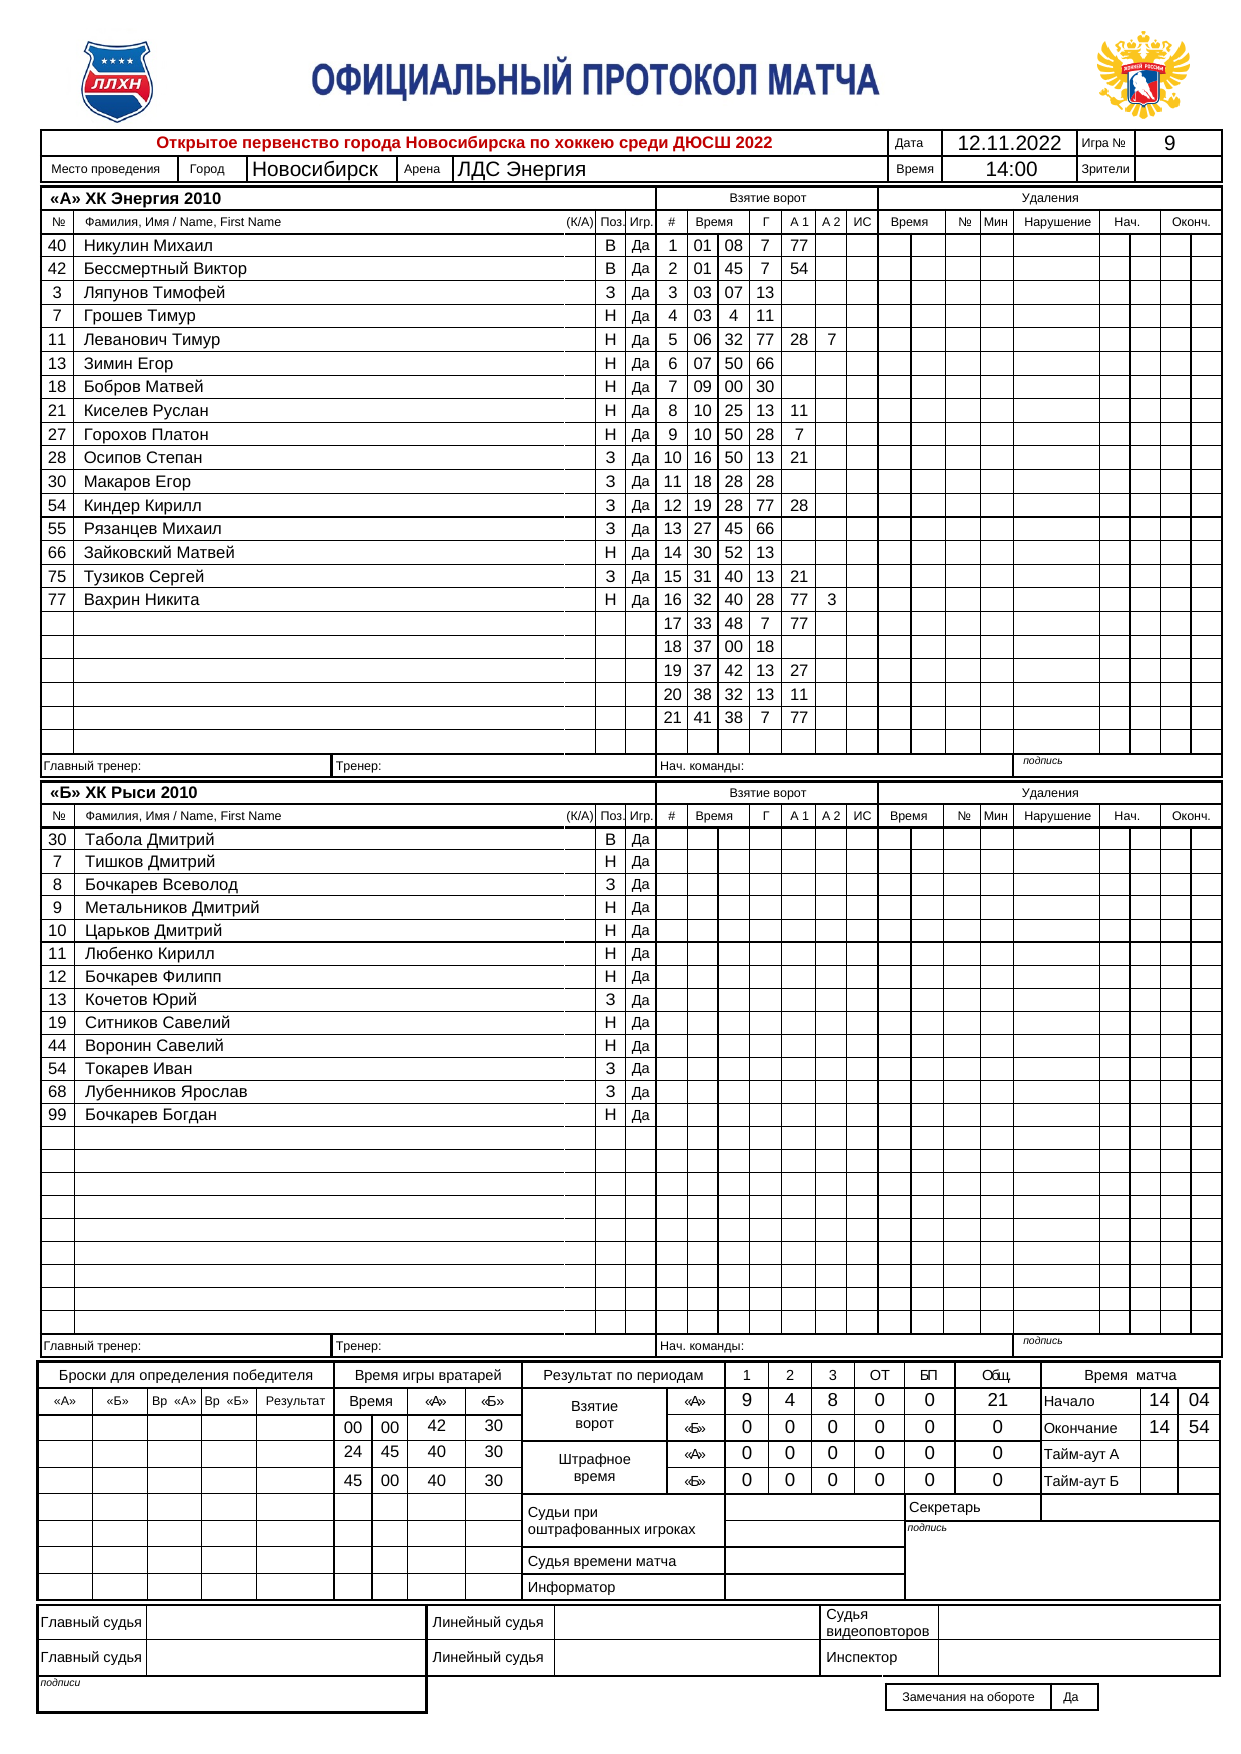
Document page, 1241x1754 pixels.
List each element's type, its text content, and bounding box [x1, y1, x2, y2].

table_cell [42, 612, 73, 634]
table_cell Игр. [626, 211, 655, 233]
table_cell [782, 470, 815, 493]
table_cell Нач. команды: [657, 1335, 1012, 1356]
table_cell [565, 989, 595, 1011]
table_cell [782, 896, 815, 918]
table_cell 0 [726, 1442, 768, 1467]
table_cell Токарев Иван [75, 1058, 564, 1079]
table_cell [93, 1441, 147, 1467]
table_cell [946, 470, 980, 493]
table_cell [750, 966, 781, 987]
table_cell 07 [719, 281, 749, 303]
table_cell [946, 376, 980, 398]
table_cell [688, 1035, 717, 1057]
table_cell [1161, 328, 1190, 351]
table_cell 11 [750, 305, 781, 327]
table_cell [939, 1640, 1219, 1675]
table_cell Да [626, 494, 655, 516]
table_cell [1131, 1288, 1160, 1310]
table_cell [719, 1196, 749, 1218]
table_cell [688, 1012, 717, 1033]
table_cell [408, 1494, 465, 1520]
table_cell [74, 636, 564, 658]
table_cell Тайм-аут Б [1042, 1468, 1140, 1493]
table_cell 16 [688, 446, 717, 469]
table_cell [1131, 707, 1160, 729]
table_cell 42 [408, 1416, 465, 1440]
table_cell [1192, 989, 1221, 1011]
table_cell [816, 707, 846, 729]
table_cell [816, 1150, 846, 1172]
table_cell [1192, 1150, 1221, 1172]
table_cell [1100, 1173, 1129, 1195]
table_cell [847, 305, 877, 327]
table_header Время матча [1042, 1363, 1219, 1387]
table_cell [373, 1574, 407, 1599]
table_cell [1192, 874, 1221, 895]
table_cell [981, 494, 1013, 516]
table_cell 28 [750, 588, 781, 611]
table_cell Судья времени матча [523, 1548, 724, 1573]
table_cell 28 [750, 423, 781, 445]
table_cell Да [626, 966, 655, 987]
table_cell 13 [42, 352, 73, 374]
table_cell [750, 1219, 781, 1241]
table_cell 8 [812, 1389, 854, 1413]
table_cell [657, 1196, 687, 1218]
table_cell 38 [719, 707, 749, 729]
table_cell [946, 328, 980, 351]
table_cell [879, 636, 910, 658]
table_cell [946, 235, 980, 256]
table_cell 13 [750, 659, 781, 682]
table_cell Рязанцев Михаил [74, 518, 564, 540]
table_cell [596, 1311, 625, 1333]
table_cell [944, 1081, 980, 1103]
table_cell [750, 730, 781, 753]
table_cell 18 [750, 636, 781, 658]
table_cell [1100, 829, 1129, 849]
table_cell [39, 1468, 92, 1493]
table_cell [565, 636, 595, 658]
table_cell [981, 1242, 1013, 1264]
table_cell подпись [1014, 1335, 1221, 1356]
table_cell 0 [855, 1389, 904, 1413]
table_cell 19 [42, 1012, 74, 1033]
table_cell [75, 1219, 564, 1241]
table_cell [847, 683, 877, 706]
table_cell [816, 850, 846, 872]
table_cell [626, 1311, 655, 1333]
table_cell [1131, 281, 1160, 303]
table_cell [816, 730, 846, 753]
table_cell [816, 1196, 846, 1218]
table_cell 18 [688, 470, 717, 493]
table_cell [879, 1104, 910, 1126]
table_cell 3 [816, 588, 846, 611]
table_cell [981, 541, 1013, 564]
table_cell подпись [906, 1522, 1219, 1599]
table_cell Киселев Руслан [74, 399, 564, 422]
table_cell [626, 1150, 655, 1172]
table_cell [981, 235, 1013, 256]
table_cell [1161, 1150, 1190, 1172]
table_cell [912, 328, 945, 351]
table_cell [981, 328, 1013, 351]
table_cell [1192, 446, 1221, 469]
table_cell 10 [657, 446, 687, 469]
table_header БП [905, 1363, 954, 1387]
table_cell [912, 874, 943, 895]
table_cell [565, 943, 595, 964]
table_cell [981, 1196, 1013, 1218]
table_cell [847, 1196, 877, 1218]
table_cell [1161, 966, 1190, 987]
table_cell [565, 659, 595, 682]
table_cell [1131, 1127, 1160, 1149]
table_cell [1131, 376, 1160, 398]
table_cell [912, 707, 945, 729]
table_cell [1161, 989, 1190, 1011]
table_cell [626, 1265, 655, 1287]
table_cell 5 [657, 328, 687, 351]
table_cell [782, 920, 815, 941]
table_cell [912, 588, 945, 611]
table_cell [879, 423, 910, 445]
table_cell [257, 1494, 333, 1520]
table_cell [657, 920, 687, 941]
table_cell [1014, 829, 1099, 849]
table_cell 32 [719, 683, 749, 706]
table_cell [750, 1058, 781, 1079]
table_cell [39, 1494, 92, 1520]
table_cell [912, 1058, 943, 1079]
table_cell Время [889, 157, 941, 181]
table_cell 0 [812, 1442, 854, 1467]
table_cell 13 [42, 989, 74, 1011]
table_cell [1100, 305, 1129, 327]
table_cell [847, 943, 877, 964]
table_cell 0 [905, 1415, 954, 1440]
table_cell [879, 896, 910, 918]
table_cell [944, 989, 980, 1011]
table_cell Н [596, 920, 625, 941]
table_cell Линейный судья [428, 1640, 554, 1675]
table_cell [596, 730, 625, 753]
table_cell [816, 352, 846, 374]
table_cell [782, 1127, 815, 1149]
table_cell 2 [657, 257, 687, 280]
table_cell [946, 707, 980, 729]
table_cell [1014, 920, 1099, 941]
table_cell [782, 541, 815, 564]
table_cell [750, 850, 781, 872]
table_cell (К/А) [565, 805, 595, 826]
table_cell [1192, 1058, 1221, 1079]
table_cell [1131, 1242, 1160, 1264]
table_cell [816, 896, 846, 918]
table_cell [816, 1035, 846, 1057]
table_cell [847, 257, 877, 280]
table_cell Табола Дмитрий [75, 829, 564, 849]
table_cell [944, 943, 980, 964]
table_cell [847, 920, 877, 941]
table_cell [879, 446, 910, 469]
table_cell [626, 659, 655, 682]
table_cell 66 [750, 518, 781, 540]
table_cell А 1 [782, 805, 815, 826]
table_cell [626, 1242, 655, 1264]
table_cell [257, 1468, 333, 1493]
table_cell [1161, 1219, 1190, 1241]
table_cell [946, 659, 980, 682]
table_cell подпись [1014, 755, 1221, 776]
table_cell [1131, 328, 1160, 351]
table_cell [946, 494, 980, 516]
table_cell [981, 874, 1013, 895]
table_cell [626, 1173, 655, 1195]
table_cell 03 [688, 281, 717, 303]
table_cell [879, 1173, 910, 1195]
table_cell [1100, 588, 1129, 611]
table_cell Город [179, 157, 246, 181]
table_cell [946, 565, 980, 587]
table_cell [981, 1058, 1013, 1079]
table_cell [782, 1035, 815, 1057]
table_cell Да [626, 1058, 655, 1079]
table_cell [1042, 1495, 1219, 1520]
table_cell 08 [719, 235, 749, 256]
table_cell [816, 920, 846, 941]
table_cell [719, 1150, 749, 1172]
table_cell 13 [657, 518, 687, 540]
table_cell [939, 1606, 1219, 1639]
picture [5, 28, 1197, 129]
table_cell [1100, 683, 1129, 706]
table_cell Да [626, 874, 655, 895]
table_cell [912, 541, 945, 564]
table_cell [912, 636, 945, 658]
table_cell [946, 446, 980, 469]
table_cell [1161, 874, 1190, 895]
table_cell [719, 1311, 749, 1333]
table_cell [981, 565, 1013, 587]
table_cell [981, 659, 1013, 682]
table_cell [981, 257, 1013, 280]
table_cell [981, 920, 1013, 941]
table_cell З [596, 518, 625, 540]
table_cell Фамилия, Имя / Name, First Name [74, 211, 565, 233]
table_cell [565, 1058, 595, 1079]
table_cell [1131, 989, 1160, 1011]
table_cell [1100, 1265, 1129, 1287]
table_cell [1161, 659, 1190, 682]
table_cell [1192, 305, 1221, 327]
table_cell [1131, 612, 1160, 634]
table_cell Игр. [626, 805, 655, 826]
table_cell Вр «Б» [202, 1389, 256, 1413]
table_cell № [42, 211, 73, 233]
table_cell 77 [782, 235, 815, 256]
table_cell [565, 683, 595, 706]
table_cell [879, 1219, 910, 1241]
table_cell [981, 588, 1013, 611]
table_cell [1100, 376, 1129, 398]
table_cell [1161, 1196, 1190, 1218]
table_cell [944, 850, 980, 872]
table_cell [626, 1288, 655, 1310]
table_cell 21 [42, 399, 73, 422]
table_cell 21 [657, 707, 687, 729]
table_cell Секретарь [906, 1495, 1040, 1520]
table_cell 32 [688, 588, 717, 611]
table_cell [782, 1081, 815, 1103]
table_cell [75, 1173, 564, 1195]
table_cell [1131, 1265, 1160, 1287]
table_cell [565, 235, 595, 256]
table_cell [719, 850, 749, 872]
table_cell [202, 1574, 256, 1599]
table_cell [1100, 1219, 1129, 1241]
table_cell Инспектор [821, 1640, 938, 1675]
table_cell [148, 1547, 201, 1573]
table_cell 14 [657, 541, 687, 564]
table_cell Лубенников Ярослав [75, 1081, 564, 1103]
table_cell [981, 1035, 1013, 1057]
table_cell [565, 281, 595, 303]
table_cell 0 [905, 1442, 954, 1467]
table_cell [981, 850, 1013, 872]
table_cell [879, 470, 910, 493]
table_cell [1014, 943, 1099, 964]
table_cell [750, 896, 781, 918]
table_cell [1192, 328, 1221, 351]
table_cell [1100, 1242, 1129, 1264]
table_cell [912, 920, 943, 941]
table_cell 11 [782, 399, 815, 422]
table_cell № [946, 211, 980, 233]
table_cell [944, 1311, 980, 1333]
table_cell [1100, 920, 1129, 941]
table_cell [847, 1058, 877, 1079]
table_cell 66 [750, 352, 781, 374]
table_cell З [596, 281, 625, 303]
table_cell 77 [750, 494, 781, 516]
table_cell 68 [42, 1081, 74, 1103]
table_cell 40 [719, 565, 749, 587]
table_cell [847, 1242, 877, 1264]
table_cell [1161, 612, 1190, 634]
table_cell [1014, 683, 1099, 706]
table_cell 4 [719, 305, 749, 327]
table_cell [879, 352, 910, 374]
table_cell [1100, 1196, 1129, 1218]
table_cell [1131, 920, 1160, 941]
table_cell [847, 328, 877, 351]
table_cell [373, 1547, 407, 1573]
table_cell [565, 423, 595, 445]
table_cell [1161, 1081, 1190, 1103]
table_cell ЛДС Энергия [454, 157, 887, 181]
table_cell [1014, 850, 1099, 872]
table_cell [1014, 1173, 1099, 1195]
table_cell [1192, 423, 1221, 445]
table_cell [565, 829, 595, 849]
table_cell Н [596, 1012, 625, 1033]
table_cell [42, 636, 73, 658]
table_cell [782, 1173, 815, 1195]
table_cell [944, 1150, 980, 1172]
table_cell [1192, 565, 1221, 587]
table_cell 15 [657, 565, 687, 587]
table_cell [373, 1521, 407, 1546]
table_cell [1131, 1196, 1160, 1218]
table_cell [981, 1173, 1013, 1195]
table_cell [596, 1265, 625, 1287]
table_cell [257, 1547, 333, 1573]
table_cell [946, 518, 980, 540]
table_cell [1014, 423, 1099, 445]
table_cell [750, 874, 781, 895]
table_cell [657, 850, 687, 872]
table_cell [1161, 352, 1190, 374]
table_cell 18 [657, 636, 687, 658]
table_cell 00 [373, 1468, 407, 1493]
table_cell [981, 966, 1013, 987]
table_cell 40 [719, 588, 749, 611]
table_cell [466, 1547, 521, 1573]
table_cell Да [626, 896, 655, 918]
table_cell [257, 1521, 333, 1546]
table_cell [1136, 157, 1221, 181]
table_cell 42 [719, 659, 749, 682]
table_cell [1192, 1035, 1221, 1057]
table_cell [1014, 541, 1099, 564]
table_cell Н [596, 896, 625, 918]
table_cell Да [626, 541, 655, 564]
table_cell [1192, 1311, 1221, 1333]
table_cell [750, 943, 781, 964]
table_cell [1161, 850, 1190, 872]
table_cell Судьи при оштрафованных игроках [523, 1495, 724, 1546]
table_cell 52 [719, 541, 749, 564]
table_cell [816, 1219, 846, 1241]
table_cell 11 [42, 943, 74, 964]
table_cell [816, 494, 846, 516]
table_cell [750, 1265, 781, 1287]
table_cell [596, 1242, 625, 1264]
table_cell 30 [466, 1441, 521, 1467]
table_cell [1161, 1127, 1190, 1149]
table_cell Осипов Степан [74, 446, 564, 469]
table_cell [912, 612, 945, 634]
table_cell Да [626, 829, 655, 849]
table_cell Да [626, 446, 655, 469]
table_cell № [944, 805, 980, 826]
table_cell [879, 730, 910, 753]
table_cell [75, 1196, 564, 1218]
table_cell Бочкарев Филипп [75, 966, 564, 987]
table_cell [879, 541, 910, 564]
table_cell [565, 1173, 595, 1195]
table_cell [596, 1127, 625, 1149]
table_cell [816, 1104, 846, 1126]
table_cell [912, 850, 943, 872]
table_cell Нач. [1100, 211, 1160, 233]
table_cell [782, 352, 815, 374]
table_cell Да [626, 305, 655, 327]
table_cell [981, 1311, 1013, 1333]
table_cell [1131, 235, 1160, 256]
table_cell [626, 683, 655, 706]
table_cell [879, 989, 910, 1011]
table_cell А 2 [816, 211, 846, 233]
table_cell [565, 352, 595, 374]
table_cell [782, 518, 815, 540]
table_cell [816, 399, 846, 422]
table_cell [148, 1441, 201, 1467]
table_cell Главный тренер: [42, 755, 330, 776]
table_cell [565, 494, 595, 516]
table_cell 40 [408, 1441, 465, 1467]
table_cell [1161, 636, 1190, 658]
table_cell [1131, 943, 1160, 964]
table_cell [75, 1265, 564, 1287]
table_cell [1100, 1127, 1129, 1149]
table_cell [847, 989, 877, 1011]
table_cell [565, 1150, 595, 1172]
table_cell [719, 730, 749, 753]
table_cell [912, 1012, 943, 1033]
table_cell [202, 1416, 256, 1440]
table_cell [1192, 896, 1221, 918]
table_cell [1161, 683, 1190, 706]
table_cell 75 [42, 565, 73, 587]
table_cell [1100, 1035, 1129, 1057]
table_cell 19 [657, 659, 687, 682]
table_cell [847, 235, 877, 256]
table_header Взятие ворот [657, 783, 877, 803]
table_header «Б» ХК Рыси 2010 [42, 783, 655, 803]
table_cell [596, 1219, 625, 1241]
table_cell [408, 1521, 465, 1546]
table_cell [719, 1035, 749, 1057]
table_cell [565, 1035, 595, 1057]
table_cell [626, 1127, 655, 1149]
table_cell [1100, 541, 1129, 564]
table_cell [688, 1219, 717, 1241]
table_cell 45 [719, 518, 749, 540]
table_cell Начало [1042, 1389, 1140, 1413]
table_cell 04 [1179, 1389, 1219, 1413]
table_cell [1192, 588, 1221, 611]
table_cell [1192, 943, 1221, 964]
table_cell [1014, 1196, 1099, 1218]
table_cell В [596, 235, 625, 256]
table_cell [148, 1574, 201, 1599]
table_cell [847, 446, 877, 469]
table_cell [883, 1677, 1220, 1681]
table_cell [565, 1219, 595, 1241]
table_cell [1100, 989, 1129, 1011]
table_cell [981, 518, 1013, 540]
table_cell [912, 943, 943, 964]
table_cell [912, 305, 945, 327]
table_cell [847, 874, 877, 895]
table_cell [816, 1242, 846, 1264]
table_cell 00 [335, 1416, 371, 1440]
table_cell [912, 966, 943, 987]
table_cell [879, 1311, 910, 1333]
table_cell [1100, 565, 1129, 587]
table_cell 40 [408, 1468, 465, 1493]
table_cell [1192, 730, 1221, 753]
table_cell 11 [42, 328, 73, 351]
table_cell [879, 920, 910, 941]
table_cell [688, 989, 717, 1011]
table_cell [1131, 1173, 1160, 1195]
table_cell 30 [466, 1416, 521, 1440]
table_header 2 [769, 1363, 811, 1387]
table_cell [912, 1081, 943, 1103]
table_cell [981, 470, 1013, 493]
table_cell 9 [42, 896, 74, 918]
table_cell [912, 730, 945, 753]
table_cell [1014, 305, 1099, 327]
table_cell 9 [657, 423, 687, 445]
table_cell [1100, 730, 1129, 753]
table_cell 41 [688, 707, 717, 729]
table_cell [946, 257, 980, 280]
table_cell 0 [956, 1415, 1040, 1440]
table_cell [816, 683, 846, 706]
table_cell 0 [956, 1442, 1040, 1467]
table_cell Да [626, 281, 655, 303]
table_cell Да [626, 518, 655, 540]
table_cell [1161, 399, 1190, 422]
table_cell [202, 1441, 256, 1467]
table_cell [42, 707, 73, 729]
table_cell [719, 1242, 749, 1264]
table_header Взятие ворот [657, 188, 877, 209]
table_cell [1192, 352, 1221, 374]
table_cell 30 [42, 470, 73, 493]
table_cell [1131, 1104, 1160, 1126]
table_cell [847, 1311, 877, 1333]
table_cell [565, 874, 595, 895]
table_cell Да [626, 989, 655, 1011]
table_cell Информатор [523, 1575, 724, 1599]
table_cell [1014, 1127, 1099, 1149]
table_cell [782, 1265, 815, 1287]
table_cell [1100, 423, 1129, 445]
table_cell 7 [42, 305, 73, 327]
table_cell Время [688, 805, 749, 826]
table_cell [1014, 1058, 1099, 1079]
table_cell Да [626, 328, 655, 351]
table_cell Метальников Дмитрий [75, 896, 564, 918]
table_cell [1161, 829, 1190, 849]
table_cell [912, 257, 945, 280]
table_cell [148, 1416, 201, 1440]
table_cell [847, 1150, 877, 1172]
table_cell 0 [726, 1468, 768, 1493]
table_cell «Б» [93, 1389, 147, 1413]
table_cell [946, 636, 980, 658]
table_cell 27 [42, 423, 73, 445]
table_cell 6 [657, 352, 687, 374]
table_cell [1161, 446, 1190, 469]
table_cell [847, 565, 877, 587]
table_cell [719, 1265, 749, 1287]
table_cell [847, 730, 877, 753]
table_cell [202, 1547, 256, 1573]
table_cell Г [750, 805, 781, 826]
table_cell 50 [719, 352, 749, 374]
table_cell [596, 1150, 625, 1172]
table_cell [719, 1058, 749, 1079]
table_cell [944, 874, 980, 895]
table_cell [879, 235, 910, 256]
table_cell 77 [782, 612, 815, 634]
table_cell [912, 1288, 943, 1310]
table_cell [816, 1012, 846, 1033]
table_cell «Б» [668, 1468, 724, 1493]
table_cell [42, 1219, 74, 1241]
table_cell 28 [42, 446, 73, 469]
table_cell 13 [750, 683, 781, 706]
table_cell [1100, 896, 1129, 918]
table_cell [657, 1058, 687, 1079]
table_cell «А» [408, 1389, 465, 1413]
table_cell 77 [782, 588, 815, 611]
table_cell [981, 1127, 1013, 1149]
table_cell [750, 1035, 781, 1057]
table_cell Н [596, 943, 625, 964]
table_cell 21 [782, 446, 815, 469]
table_cell [1014, 257, 1099, 280]
table_cell [1100, 1104, 1129, 1126]
table_cell 37 [688, 636, 717, 658]
table_cell # [657, 805, 687, 826]
table_cell [912, 1150, 943, 1172]
table_header Общ. [956, 1363, 1040, 1387]
table_cell [1131, 1058, 1160, 1079]
table_cell [657, 1288, 687, 1310]
table_cell Г [750, 211, 781, 233]
table_cell «А» [668, 1389, 724, 1413]
table_cell [1100, 518, 1129, 540]
table_cell подписи [39, 1677, 425, 1711]
table_cell [1100, 1012, 1129, 1033]
table_cell [39, 1416, 92, 1440]
table_cell 40 [42, 235, 73, 256]
table_cell [847, 1035, 877, 1057]
table_cell [202, 1494, 256, 1520]
table_cell [944, 896, 980, 918]
table_cell Да [626, 1081, 655, 1103]
table_cell Н [596, 305, 625, 327]
table_cell [816, 541, 846, 564]
table_cell № [42, 805, 74, 826]
table_cell [879, 850, 910, 872]
table_cell [847, 612, 877, 634]
table_cell 11 [657, 470, 687, 493]
table_cell 8 [42, 874, 74, 895]
table_cell В [596, 257, 625, 280]
table_cell [879, 966, 910, 987]
table_cell [1131, 305, 1160, 327]
table_cell [1131, 257, 1160, 280]
table_cell [148, 1468, 201, 1493]
table_cell Тишков Дмитрий [75, 850, 564, 872]
table_cell [1100, 446, 1129, 469]
table_cell Да [626, 1104, 655, 1126]
table_cell Да [626, 850, 655, 872]
table_cell [816, 305, 846, 327]
table_cell [1161, 588, 1190, 611]
table_cell [816, 1288, 846, 1310]
table_cell [912, 494, 945, 516]
table_cell [1100, 1081, 1129, 1103]
table_cell [847, 423, 877, 445]
table_cell [719, 1219, 749, 1241]
table_cell [816, 235, 846, 256]
table_cell [1192, 281, 1221, 303]
table_cell Н [596, 376, 625, 398]
table_cell 99 [42, 1104, 74, 1126]
table_cell [750, 1288, 781, 1310]
table_cell [565, 850, 595, 872]
table_cell [466, 1494, 521, 1520]
table_cell [565, 565, 595, 587]
table_cell [879, 1242, 910, 1264]
table_cell [847, 1127, 877, 1149]
table_cell [782, 1058, 815, 1079]
table_cell [657, 1311, 687, 1333]
table_cell [1100, 235, 1129, 256]
table_cell [565, 305, 595, 327]
table_cell [879, 494, 910, 516]
table_cell [1131, 352, 1160, 374]
table_cell 01 [688, 235, 717, 256]
table_cell [1100, 612, 1129, 634]
table_cell [1161, 305, 1190, 327]
table_cell [1131, 1311, 1160, 1333]
table_cell Главный тренер: [42, 1335, 330, 1356]
table_cell [1131, 659, 1160, 682]
table_cell Киндер Кирилл [74, 494, 564, 516]
table_cell [981, 376, 1013, 398]
table_cell [1100, 470, 1129, 493]
table_cell [981, 281, 1013, 303]
table_cell [847, 1012, 877, 1033]
table_cell 54 [1179, 1415, 1219, 1440]
table_cell 0 [726, 1415, 768, 1440]
table_cell [847, 518, 877, 540]
table_cell [816, 659, 846, 682]
table_cell [657, 1173, 687, 1195]
table_cell [565, 1012, 595, 1033]
table_cell [74, 612, 564, 634]
table_cell [816, 281, 846, 303]
table_cell 54 [42, 1058, 74, 1079]
table_cell [657, 829, 687, 849]
table_cell [565, 707, 595, 729]
table_cell [879, 1150, 910, 1172]
table_cell [1100, 874, 1129, 895]
table_cell [782, 829, 815, 849]
table_cell ИС [847, 805, 877, 826]
table_cell Н [596, 352, 625, 374]
table_cell [1192, 1219, 1221, 1241]
table_cell 54 [42, 494, 73, 516]
table_cell «А» [668, 1442, 724, 1467]
table_cell 3 [42, 281, 73, 303]
table_cell [39, 1521, 92, 1546]
table_cell 7 [782, 423, 815, 445]
table_cell [657, 1012, 687, 1033]
table_cell [1192, 636, 1221, 658]
table_cell 0 [812, 1415, 854, 1440]
table_cell [981, 829, 1013, 849]
table_cell [1131, 470, 1160, 493]
table_cell [816, 257, 846, 280]
table_cell [1192, 659, 1221, 682]
table_cell [946, 541, 980, 564]
table_cell 4 [769, 1389, 811, 1413]
table_cell Тренер: [333, 755, 655, 776]
table_cell [1192, 1265, 1221, 1287]
table_cell [879, 1265, 910, 1287]
table_cell [719, 874, 749, 895]
table_cell [912, 1242, 943, 1264]
table_cell [1131, 1035, 1160, 1057]
table_cell 12 [42, 966, 74, 987]
table_cell Н [596, 328, 625, 351]
table_cell [981, 399, 1013, 422]
table_cell [688, 1242, 717, 1264]
table_cell [688, 1081, 717, 1103]
table_cell Линейный судья [428, 1606, 554, 1639]
table_header 3 [812, 1363, 854, 1387]
table_cell 03 [688, 305, 717, 327]
table_cell 17 [657, 612, 687, 634]
table_cell [39, 1547, 92, 1573]
table_cell Поз. [596, 211, 625, 233]
table_cell [1192, 707, 1221, 729]
table_cell [1192, 850, 1221, 872]
table_cell Зимин Егор [74, 352, 564, 374]
table_cell [944, 1012, 980, 1033]
table_cell [42, 1150, 74, 1172]
table_cell [719, 943, 749, 964]
table_cell [565, 1288, 595, 1310]
table_cell 0 [956, 1468, 1040, 1493]
table_cell Поз. [596, 805, 625, 826]
table_cell [75, 1288, 564, 1310]
table_cell [257, 1574, 333, 1599]
table_cell [1100, 636, 1129, 658]
table_cell [1014, 1311, 1099, 1333]
table_cell [879, 376, 910, 398]
table_cell [782, 1242, 815, 1264]
table_cell [912, 989, 943, 1011]
table_cell 24 [335, 1441, 371, 1467]
table_cell [879, 518, 910, 540]
table_cell [565, 1265, 595, 1287]
table_cell [1192, 1173, 1221, 1195]
table_cell [688, 1127, 717, 1149]
table_cell 16 [657, 588, 687, 611]
table_cell [750, 1150, 781, 1172]
table_cell [688, 920, 717, 941]
table_header ОТ [855, 1363, 904, 1387]
table_cell А 2 [816, 805, 846, 826]
table_cell [1192, 612, 1221, 634]
table_cell [912, 281, 945, 303]
table_cell [75, 1150, 564, 1172]
table_cell [1161, 470, 1190, 493]
table_cell [847, 1265, 877, 1287]
table_cell [981, 989, 1013, 1011]
table_cell [596, 636, 625, 658]
table_cell [1014, 494, 1099, 516]
table_cell 0 [769, 1468, 811, 1493]
table_cell Ляпунов Тимофей [74, 281, 564, 303]
table_cell [726, 1521, 904, 1546]
table_cell [688, 1288, 717, 1310]
table_cell Тайм-аут А [1042, 1441, 1140, 1467]
table_cell [879, 1035, 910, 1057]
table_cell [946, 612, 980, 634]
table_cell [1161, 494, 1190, 516]
table_cell [565, 612, 595, 634]
table_cell З [596, 565, 625, 587]
table_cell [688, 1196, 717, 1218]
table_cell [1131, 850, 1160, 872]
table_cell [1161, 235, 1190, 256]
table_cell [42, 1265, 74, 1287]
table_cell [75, 1311, 564, 1333]
table_cell 9 [726, 1389, 768, 1413]
table_cell [1014, 612, 1099, 634]
table_cell [688, 943, 717, 964]
table_cell [148, 1521, 201, 1546]
table_cell [816, 1127, 846, 1149]
table_cell Тузиков Сергей [74, 565, 564, 587]
table_cell Любенко Кирилл [75, 943, 564, 964]
table_cell [1014, 376, 1099, 398]
table_cell [335, 1521, 371, 1546]
table_cell 13 [750, 399, 781, 422]
table_cell [912, 1173, 943, 1195]
table_cell [981, 683, 1013, 706]
table_cell [879, 683, 910, 706]
table_cell 42 [42, 257, 73, 280]
table_cell [750, 1311, 781, 1333]
table_cell Да [626, 257, 655, 280]
table_cell [335, 1494, 371, 1520]
table_cell [946, 588, 980, 611]
table_cell [565, 1311, 595, 1333]
table_cell [912, 659, 945, 682]
table_cell 7 [750, 235, 781, 256]
table_cell [257, 1441, 333, 1467]
table_cell [39, 1574, 92, 1599]
table_cell 0 [769, 1415, 811, 1440]
table_cell [879, 829, 910, 849]
table_cell 25 [719, 399, 749, 422]
table_cell 12 [657, 494, 687, 516]
table_cell [688, 1311, 717, 1333]
table_cell Зрители [1078, 157, 1134, 181]
table_cell З [596, 446, 625, 469]
table_cell [596, 1196, 625, 1218]
table_cell 30 [688, 541, 717, 564]
table_cell [946, 281, 980, 303]
table_cell [626, 707, 655, 729]
table_cell Н [596, 541, 625, 564]
table_cell Да [626, 399, 655, 422]
table_cell [1131, 588, 1160, 611]
table_cell 18 [42, 376, 73, 398]
table_cell Время [879, 211, 945, 233]
table_cell [944, 1242, 980, 1264]
table_cell [782, 305, 815, 327]
table_cell [816, 1081, 846, 1103]
table_cell [1161, 1242, 1190, 1264]
table_cell # [657, 211, 687, 233]
table_cell [719, 829, 749, 849]
table_cell [782, 850, 815, 872]
table_cell [565, 328, 595, 351]
table_cell «А» [39, 1389, 92, 1413]
table_header Дата [889, 131, 941, 155]
table_cell [944, 1219, 980, 1241]
table_cell [1014, 874, 1099, 895]
table_cell [1014, 1104, 1099, 1126]
table_cell [912, 1196, 943, 1218]
table_cell [981, 636, 1013, 658]
table_cell [1014, 281, 1099, 303]
table_cell [912, 829, 943, 849]
table_cell [944, 1173, 980, 1195]
table_cell З [596, 1081, 625, 1103]
table_cell 0 [905, 1389, 954, 1413]
table_cell [688, 829, 717, 849]
table_cell [1131, 1219, 1160, 1241]
table_cell [912, 470, 945, 493]
table_cell [1179, 1441, 1219, 1467]
table_cell [1192, 1196, 1221, 1218]
table_cell [847, 352, 877, 374]
table_cell [782, 1012, 815, 1033]
table_cell Результат [257, 1389, 333, 1413]
table_cell [1131, 541, 1160, 564]
table_cell [879, 328, 910, 351]
table_cell [847, 659, 877, 682]
table_cell [879, 612, 910, 634]
table_cell [93, 1494, 147, 1520]
table_cell [657, 1150, 687, 1172]
table_cell [782, 874, 815, 895]
table_cell [719, 1012, 749, 1033]
table_cell [847, 541, 877, 564]
table_cell 10 [688, 423, 717, 445]
table_cell [981, 1012, 1013, 1033]
table_cell [93, 1547, 147, 1573]
table_cell [657, 1081, 687, 1103]
table_cell [879, 707, 910, 729]
table_cell [912, 896, 943, 918]
table_cell [1192, 1104, 1221, 1126]
table_cell [1014, 470, 1099, 493]
table_cell [912, 1035, 943, 1057]
table_cell [750, 989, 781, 1011]
table_cell [912, 1265, 943, 1287]
table_cell 31 [688, 565, 717, 587]
table_cell [1131, 399, 1160, 422]
table_cell [782, 943, 815, 964]
table_cell [981, 1081, 1013, 1103]
table_cell 54 [782, 257, 815, 280]
table_cell [74, 683, 564, 706]
table_cell [1100, 281, 1129, 303]
table_cell [39, 1441, 92, 1467]
table_cell [981, 1150, 1013, 1172]
table_cell [1131, 494, 1160, 516]
table_cell 48 [719, 612, 749, 634]
table_cell [42, 659, 73, 682]
table_cell [1014, 399, 1099, 422]
table_cell [1131, 896, 1160, 918]
table_cell Бессмертный Виктор [74, 257, 564, 280]
table_cell [912, 423, 945, 445]
table_cell Да [626, 943, 655, 964]
table_cell Окончание [1042, 1415, 1140, 1440]
table_cell [782, 636, 815, 658]
table_cell Воронин Савелий [75, 1035, 564, 1057]
table_cell 27 [782, 659, 815, 682]
table_cell [879, 1081, 910, 1103]
table_cell Н [596, 1035, 625, 1057]
table_cell [719, 1104, 749, 1126]
table_cell [657, 943, 687, 964]
table_cell 09 [688, 376, 717, 398]
table_cell 45 [719, 257, 749, 280]
table_cell [565, 1196, 595, 1218]
table_cell [944, 829, 980, 849]
table_cell 7 [750, 257, 781, 280]
table_cell 44 [42, 1035, 74, 1057]
table_cell [912, 352, 945, 374]
table_cell [657, 989, 687, 1011]
table_cell [816, 470, 846, 493]
table_cell [879, 659, 910, 682]
table_cell [1161, 257, 1190, 280]
table_cell Бочкарев Всеволод [75, 874, 564, 895]
table_cell [879, 874, 910, 895]
table_cell [1192, 541, 1221, 564]
table_cell [719, 1081, 749, 1103]
table_cell [1161, 1265, 1190, 1287]
table_cell [1131, 518, 1160, 540]
table_cell [981, 1104, 1013, 1126]
table_cell [1192, 966, 1221, 987]
table_cell [816, 612, 846, 634]
table_cell [847, 829, 877, 849]
table_cell [1100, 659, 1129, 682]
table_cell [626, 612, 655, 634]
table_cell 0 [769, 1442, 811, 1467]
table_cell 77 [42, 588, 73, 611]
table_cell [1161, 1288, 1190, 1310]
table_cell [1192, 1288, 1221, 1310]
table_cell Арена [398, 157, 452, 181]
table_header Замечания на обороте [887, 1685, 1050, 1709]
table_cell [726, 1575, 904, 1599]
table_cell [596, 1288, 625, 1310]
table_cell [565, 1242, 595, 1264]
table_cell [944, 1288, 980, 1310]
table_cell 07 [688, 352, 717, 374]
table_cell [42, 1196, 74, 1218]
table_cell (К/А) [565, 211, 595, 233]
table_cell [912, 683, 945, 706]
table_cell 7 [816, 328, 846, 351]
table_cell [879, 943, 910, 964]
table_cell [782, 1150, 815, 1172]
table_cell [1161, 376, 1190, 398]
table_cell 1 [657, 235, 687, 256]
table_cell [944, 1265, 980, 1287]
table_cell 20 [657, 683, 687, 706]
table_cell [555, 1606, 819, 1639]
table_cell [1141, 1468, 1177, 1493]
table_cell [565, 257, 595, 280]
table_header Открытое первенство города Новосибирска по хоккею среди ДЮСШ 2022 [42, 131, 887, 155]
table_cell [1099, 1682, 1220, 1711]
table_cell [688, 850, 717, 872]
table_cell [816, 1058, 846, 1079]
table_cell 30 [42, 829, 74, 849]
table_cell Тренер: [333, 1335, 655, 1356]
table_cell Главный судья [39, 1606, 146, 1639]
table_cell [719, 920, 749, 941]
table_cell [1100, 399, 1129, 422]
table_cell [847, 1288, 877, 1310]
table_cell [596, 707, 625, 729]
table_cell 13 [750, 446, 781, 469]
table_cell 21 [956, 1389, 1040, 1413]
table_cell [74, 659, 564, 682]
table_cell [879, 1288, 910, 1310]
table_cell [912, 1127, 943, 1149]
table_cell [750, 1081, 781, 1103]
table_cell Мин [981, 805, 1013, 826]
table_cell Зайковский Матвей [74, 541, 564, 564]
table_cell Нарушение [1014, 211, 1099, 233]
table_cell [847, 1219, 877, 1241]
table_cell [1161, 943, 1190, 964]
table_cell [1014, 659, 1099, 682]
table_cell [1131, 1081, 1160, 1103]
table_cell 77 [750, 328, 781, 351]
table_cell 28 [719, 470, 749, 493]
table_cell 7 [750, 612, 781, 634]
table_cell [981, 1288, 1013, 1310]
table_cell Бочкарев Богдан [75, 1104, 564, 1126]
table_cell [782, 730, 815, 753]
table_cell [93, 1416, 147, 1440]
table_cell [1014, 588, 1099, 611]
table_cell [42, 1242, 74, 1264]
table_cell 28 [782, 328, 815, 351]
table_cell [981, 612, 1013, 634]
table_cell [719, 896, 749, 918]
table_cell [847, 588, 877, 611]
table_cell [1161, 281, 1190, 303]
table_cell 3 [657, 281, 687, 303]
table_cell [879, 588, 910, 611]
table_cell [1192, 376, 1221, 398]
table_cell [1014, 352, 1099, 374]
table_cell [1161, 1311, 1190, 1333]
table_cell [1161, 920, 1190, 941]
table_cell [750, 1012, 781, 1033]
table_cell Никулин Михаил [74, 235, 564, 256]
table_cell [565, 896, 595, 918]
table_cell Время [688, 211, 749, 233]
table_cell [1192, 494, 1221, 516]
table_cell 13 [750, 541, 781, 564]
table_cell 4 [657, 305, 687, 327]
table_cell [944, 1127, 980, 1149]
table_cell Штрафное время [523, 1442, 666, 1493]
table_cell [1014, 1035, 1099, 1057]
table_cell ИС [847, 211, 877, 233]
table_cell [1100, 1288, 1129, 1310]
table_cell [1192, 235, 1221, 256]
table_cell 19 [688, 494, 717, 516]
table_cell 14 [1141, 1389, 1177, 1413]
table_cell [750, 1196, 781, 1218]
table_cell [565, 518, 595, 540]
table_header Игра № [1078, 131, 1134, 155]
table_cell [879, 1012, 910, 1033]
table_cell [1161, 518, 1190, 540]
table_cell [912, 1104, 943, 1126]
table_cell [428, 1677, 882, 1711]
table_cell З [596, 494, 625, 516]
table_cell [688, 1058, 717, 1079]
table_cell [1014, 1150, 1099, 1172]
table_cell [1100, 707, 1129, 729]
table_cell [1131, 636, 1160, 658]
table_cell Да [626, 920, 655, 941]
table_cell 28 [782, 494, 815, 516]
table_cell Бобров Матвей [74, 376, 564, 398]
table_cell [847, 470, 877, 493]
table_cell [596, 659, 625, 682]
table_cell [912, 1219, 943, 1241]
table_cell Горохов Платон [74, 423, 564, 445]
table_cell [596, 1173, 625, 1195]
table_cell 0 [855, 1468, 904, 1493]
table_cell [1100, 494, 1129, 516]
table_cell [981, 352, 1013, 374]
table_cell [816, 943, 846, 964]
table_cell [373, 1494, 407, 1520]
table_header «А» ХК Энергия 2010 [42, 188, 655, 209]
table_cell Да [626, 423, 655, 445]
table_cell [719, 1127, 749, 1149]
table_cell [1014, 707, 1099, 729]
table_cell [1161, 707, 1190, 729]
table_cell [944, 1035, 980, 1057]
table_cell [946, 399, 980, 422]
table_cell [688, 1150, 717, 1172]
table_cell Н [596, 850, 625, 872]
table_cell [565, 1104, 595, 1126]
table_cell [657, 1242, 687, 1264]
table_cell [42, 683, 73, 706]
table_cell [847, 1104, 877, 1126]
table_cell [750, 1104, 781, 1126]
table_cell [912, 399, 945, 422]
table_cell [816, 423, 846, 445]
table_cell [981, 707, 1013, 729]
table_cell [847, 636, 877, 658]
table_cell [750, 1127, 781, 1149]
table_cell 7 [42, 850, 74, 872]
table_cell [42, 1288, 74, 1310]
table_cell [946, 730, 980, 753]
table_cell [1014, 446, 1099, 469]
table_cell [42, 1173, 74, 1195]
table_cell [847, 494, 877, 516]
table_cell [782, 376, 815, 398]
table_header 12.11.2022 [943, 131, 1076, 155]
table_cell Да [626, 1035, 655, 1057]
table_cell З [596, 470, 625, 493]
table_cell [946, 352, 980, 374]
table_cell [657, 1127, 687, 1149]
table_cell Да [626, 470, 655, 493]
table_cell [782, 1311, 815, 1333]
table_cell З [596, 874, 625, 895]
table_cell [1014, 730, 1099, 753]
table_cell [565, 920, 595, 941]
table_cell [1100, 328, 1129, 351]
table_cell 30 [466, 1468, 521, 1493]
table_cell [782, 1104, 815, 1126]
table_cell [1131, 446, 1160, 469]
table_cell 06 [688, 328, 717, 351]
table_cell [847, 281, 877, 303]
table_cell 66 [42, 541, 73, 564]
table_cell [565, 376, 595, 398]
table_cell [816, 446, 846, 469]
table_cell [74, 707, 564, 729]
table_cell [93, 1574, 147, 1599]
table_cell 28 [719, 494, 749, 516]
table_cell [847, 1173, 877, 1195]
table_cell [555, 1640, 819, 1675]
table_header Удаления [879, 188, 1221, 209]
table_cell [879, 565, 910, 587]
table_cell [1131, 423, 1160, 445]
table_cell [816, 874, 846, 895]
table_cell [847, 1081, 877, 1103]
table_cell [719, 966, 749, 987]
table_cell [816, 636, 846, 658]
table_cell [657, 1219, 687, 1241]
table_cell [147, 1640, 425, 1675]
table_cell 10 [688, 399, 717, 422]
table_cell [565, 588, 595, 611]
table_cell [946, 683, 980, 706]
table_cell [1161, 1012, 1190, 1033]
table_header Броски для определения победителя [39, 1363, 333, 1387]
table_cell 13 [750, 565, 781, 587]
table_cell Нач. команды: [657, 755, 1012, 776]
table_cell 10 [42, 920, 74, 941]
table_cell [565, 1127, 595, 1149]
table_cell [981, 1265, 1013, 1287]
table_cell [1014, 1288, 1099, 1310]
table_cell [981, 1219, 1013, 1241]
table_cell 21 [782, 565, 815, 587]
table_cell 0 [855, 1442, 904, 1467]
table_cell Н [596, 966, 625, 987]
table_cell Макаров Егор [74, 470, 564, 493]
table_cell [1100, 352, 1129, 374]
table_cell [1131, 874, 1160, 895]
table_cell Да [626, 565, 655, 587]
table_cell [816, 1265, 846, 1287]
table_cell [1014, 565, 1099, 587]
table_cell [750, 1242, 781, 1264]
table_cell [750, 1173, 781, 1195]
table_cell [1192, 1127, 1221, 1149]
table_cell [1192, 683, 1221, 706]
table_header Результат по периодам [523, 1363, 724, 1387]
table_cell [1192, 1081, 1221, 1103]
table_header 1 [726, 1363, 768, 1387]
table_header Да [1052, 1685, 1097, 1709]
table_cell Да [626, 376, 655, 398]
table_cell [688, 896, 717, 918]
table_cell [1100, 943, 1129, 964]
table_cell [1014, 966, 1099, 987]
table_cell З [596, 1058, 625, 1079]
table_cell [688, 1265, 717, 1287]
table_cell [1161, 541, 1190, 564]
table_cell [657, 1035, 687, 1057]
table_cell [1100, 257, 1129, 280]
table_cell Кочетов Юрий [75, 989, 564, 1011]
table_cell [912, 565, 945, 587]
table_cell [1014, 989, 1099, 1011]
table_cell [1100, 966, 1129, 987]
table_cell Леванович Тимур [74, 328, 564, 351]
table_cell [847, 707, 877, 729]
table_cell 0 [905, 1468, 954, 1493]
table_cell 01 [688, 257, 717, 280]
table_cell [74, 730, 564, 753]
table_cell [944, 1196, 980, 1218]
table_cell Нач. [1100, 805, 1160, 826]
table_cell Взятие ворот [523, 1389, 666, 1440]
table_cell [1014, 518, 1099, 540]
table_cell [1014, 1219, 1099, 1241]
table_cell 38 [688, 683, 717, 706]
table_cell «Б» [668, 1415, 724, 1440]
table_cell [912, 1311, 943, 1333]
table_cell [257, 1416, 333, 1440]
table_cell [944, 966, 980, 987]
table_cell Н [596, 423, 625, 445]
table_cell 7 [750, 707, 781, 729]
table_cell Новосибирск [248, 157, 396, 181]
table_cell [1014, 636, 1099, 658]
table_cell [1014, 896, 1099, 918]
table_header Время игры вратарей [335, 1363, 521, 1387]
table_cell Ситников Савелий [75, 1012, 564, 1033]
table_cell [750, 920, 781, 941]
table_cell [1014, 328, 1099, 351]
table_cell [782, 1196, 815, 1218]
table_cell 37 [688, 659, 717, 682]
table_cell Грошев Тимур [74, 305, 564, 327]
table_cell [1192, 920, 1221, 941]
table_cell [1179, 1468, 1219, 1493]
table_cell 32 [719, 328, 749, 351]
table_cell [816, 1173, 846, 1195]
table_cell Судья видеоповторов [821, 1606, 938, 1639]
table_cell [657, 1265, 687, 1287]
table_cell [1014, 1265, 1099, 1287]
table_cell [1192, 1012, 1221, 1033]
table_cell А 1 [782, 211, 815, 233]
table_cell [688, 966, 717, 987]
table_cell 14 [1141, 1415, 1177, 1440]
table_cell [816, 1311, 846, 1333]
table_cell [1131, 1012, 1160, 1033]
table_cell Время [879, 805, 943, 826]
table_cell 00 [719, 636, 749, 658]
table_cell [75, 1242, 564, 1264]
table_cell [816, 966, 846, 987]
table_cell З [596, 989, 625, 1011]
table_cell Место проведения [42, 157, 177, 181]
table_cell Время [335, 1389, 407, 1413]
table_cell [944, 1058, 980, 1079]
table_cell В [596, 829, 625, 849]
table_cell [1014, 1012, 1099, 1033]
table_cell [847, 896, 877, 918]
table_cell [1100, 1058, 1129, 1079]
table_cell [847, 966, 877, 987]
table_cell [1192, 829, 1221, 849]
table_cell [1161, 1104, 1190, 1126]
table_cell 11 [782, 683, 815, 706]
table_cell [657, 874, 687, 895]
table_cell [1161, 730, 1190, 753]
table_cell [782, 1288, 815, 1310]
table_cell [147, 1606, 425, 1639]
table_cell [1100, 1311, 1129, 1333]
table_cell Оконч. [1161, 211, 1221, 233]
table_cell [1192, 518, 1221, 540]
table_cell [1161, 896, 1190, 918]
table_cell [847, 399, 877, 422]
table_cell [944, 920, 980, 941]
table_cell [946, 305, 980, 327]
table_cell [148, 1494, 201, 1520]
table_cell [42, 1311, 74, 1333]
table_cell [879, 281, 910, 303]
table_cell Да [626, 1012, 655, 1033]
table_cell [912, 235, 945, 256]
table_cell [816, 565, 846, 587]
table_cell [657, 1104, 687, 1126]
table_cell [946, 423, 980, 445]
table_cell [93, 1468, 147, 1493]
table_cell [408, 1547, 465, 1573]
table_cell [1100, 1150, 1129, 1172]
table_cell 0 [812, 1468, 854, 1493]
table_cell 13 [750, 281, 781, 303]
table_cell [596, 612, 625, 634]
table_cell [202, 1468, 256, 1493]
table_cell [657, 966, 687, 987]
table_cell Н [596, 1104, 625, 1126]
table_cell [596, 683, 625, 706]
table_cell Н [596, 399, 625, 422]
table_cell 45 [373, 1441, 407, 1467]
table_cell [782, 1219, 815, 1241]
table_cell 00 [373, 1416, 407, 1440]
table_cell [1192, 399, 1221, 422]
table_cell 0 [855, 1415, 904, 1440]
table_cell [726, 1495, 904, 1520]
table_cell [981, 446, 1013, 469]
table_cell 55 [42, 518, 73, 540]
table_cell [626, 1196, 655, 1218]
table_cell [981, 943, 1013, 964]
table_cell [1161, 1035, 1190, 1057]
table_cell [42, 730, 73, 753]
table_cell [688, 1104, 717, 1126]
table_cell Мин [981, 211, 1013, 233]
table_cell [719, 1288, 749, 1310]
table_cell [565, 446, 595, 469]
table_cell 30 [750, 376, 781, 398]
table_cell Да [626, 352, 655, 374]
table_cell [719, 989, 749, 1011]
table_cell 8 [657, 399, 687, 422]
table_cell [1141, 1441, 1177, 1467]
table_cell 00 [719, 376, 749, 398]
table_cell [879, 1058, 910, 1079]
table_cell [816, 989, 846, 1011]
table_cell [912, 518, 945, 540]
table_cell Вахрин Никита [74, 588, 564, 611]
table_cell [879, 1127, 910, 1149]
table_cell [1161, 423, 1190, 445]
table_cell [1131, 1150, 1160, 1172]
table_cell [1192, 470, 1221, 493]
table_cell [565, 470, 595, 493]
table_cell 27 [688, 518, 717, 540]
table_cell [565, 1081, 595, 1103]
table_cell [626, 730, 655, 753]
table_cell [565, 541, 595, 564]
table_cell 33 [688, 612, 717, 634]
table_cell [816, 829, 846, 849]
table_cell 50 [719, 423, 749, 445]
table_cell [657, 896, 687, 918]
table_cell [782, 281, 815, 303]
table_cell [816, 376, 846, 398]
table_cell Царьков Дмитрий [75, 920, 564, 941]
table_cell [879, 1196, 910, 1218]
table_cell [912, 376, 945, 398]
table_cell [981, 896, 1013, 918]
table_cell [750, 829, 781, 849]
table_cell [42, 1127, 74, 1149]
table_cell [726, 1548, 904, 1573]
table_cell [565, 966, 595, 987]
table_cell Оконч. [1161, 805, 1221, 826]
table_cell [335, 1547, 371, 1573]
table_cell [847, 850, 877, 872]
table_cell [688, 730, 717, 753]
table_cell [1014, 1242, 1099, 1264]
table_cell Главный судья [39, 1640, 146, 1675]
table_cell 7 [657, 376, 687, 398]
table_cell [1014, 235, 1099, 256]
table_cell [944, 1104, 980, 1126]
table_header Удаления [879, 783, 1221, 803]
table_cell [1161, 1173, 1190, 1195]
table_cell [1161, 1058, 1190, 1079]
table_cell [719, 1173, 749, 1195]
table_cell [335, 1574, 371, 1599]
table_cell [626, 1219, 655, 1241]
table_cell [782, 966, 815, 987]
table_cell [1192, 257, 1221, 280]
table_cell [782, 989, 815, 1011]
table_cell [688, 874, 717, 895]
table_cell 14:00 [943, 157, 1076, 181]
table_cell [1161, 565, 1190, 587]
table_cell 28 [750, 470, 781, 493]
table_cell [1131, 966, 1160, 987]
table_cell 45 [335, 1468, 371, 1493]
table_cell [1131, 730, 1160, 753]
table_header 9 [1136, 131, 1221, 155]
table_cell Нарушение [1014, 805, 1099, 826]
table_cell [565, 399, 595, 422]
table_cell Фамилия, Имя / Name, First Name [75, 805, 565, 826]
table_cell [879, 305, 910, 327]
table_cell [408, 1574, 465, 1599]
table_cell [879, 399, 910, 422]
table_cell [1192, 1242, 1221, 1264]
table_cell Вр «А» [148, 1389, 201, 1413]
table_cell Да [626, 588, 655, 611]
table_cell Н [596, 588, 625, 611]
table_cell [1131, 829, 1160, 849]
table_cell [466, 1521, 521, 1546]
table_cell [847, 376, 877, 398]
table_cell [912, 446, 945, 469]
table_cell [981, 305, 1013, 327]
table_cell [75, 1127, 564, 1149]
table_cell [466, 1574, 521, 1599]
table_cell [202, 1521, 256, 1546]
table_cell [981, 423, 1013, 445]
table_cell [565, 730, 595, 753]
table_cell Да [626, 235, 655, 256]
table_cell [1131, 683, 1160, 706]
table_cell [1100, 850, 1129, 872]
table_cell 77 [782, 707, 815, 729]
table_cell [1131, 565, 1160, 587]
table_cell [981, 730, 1013, 753]
table_cell [1014, 1081, 1099, 1103]
table_cell [626, 636, 655, 658]
table_cell [657, 730, 687, 753]
table_cell [93, 1521, 147, 1546]
table_cell [688, 1173, 717, 1195]
table_cell [816, 518, 846, 540]
table_cell «Б » [466, 1389, 521, 1413]
table_cell 50 [719, 446, 749, 469]
table_cell [879, 257, 910, 280]
